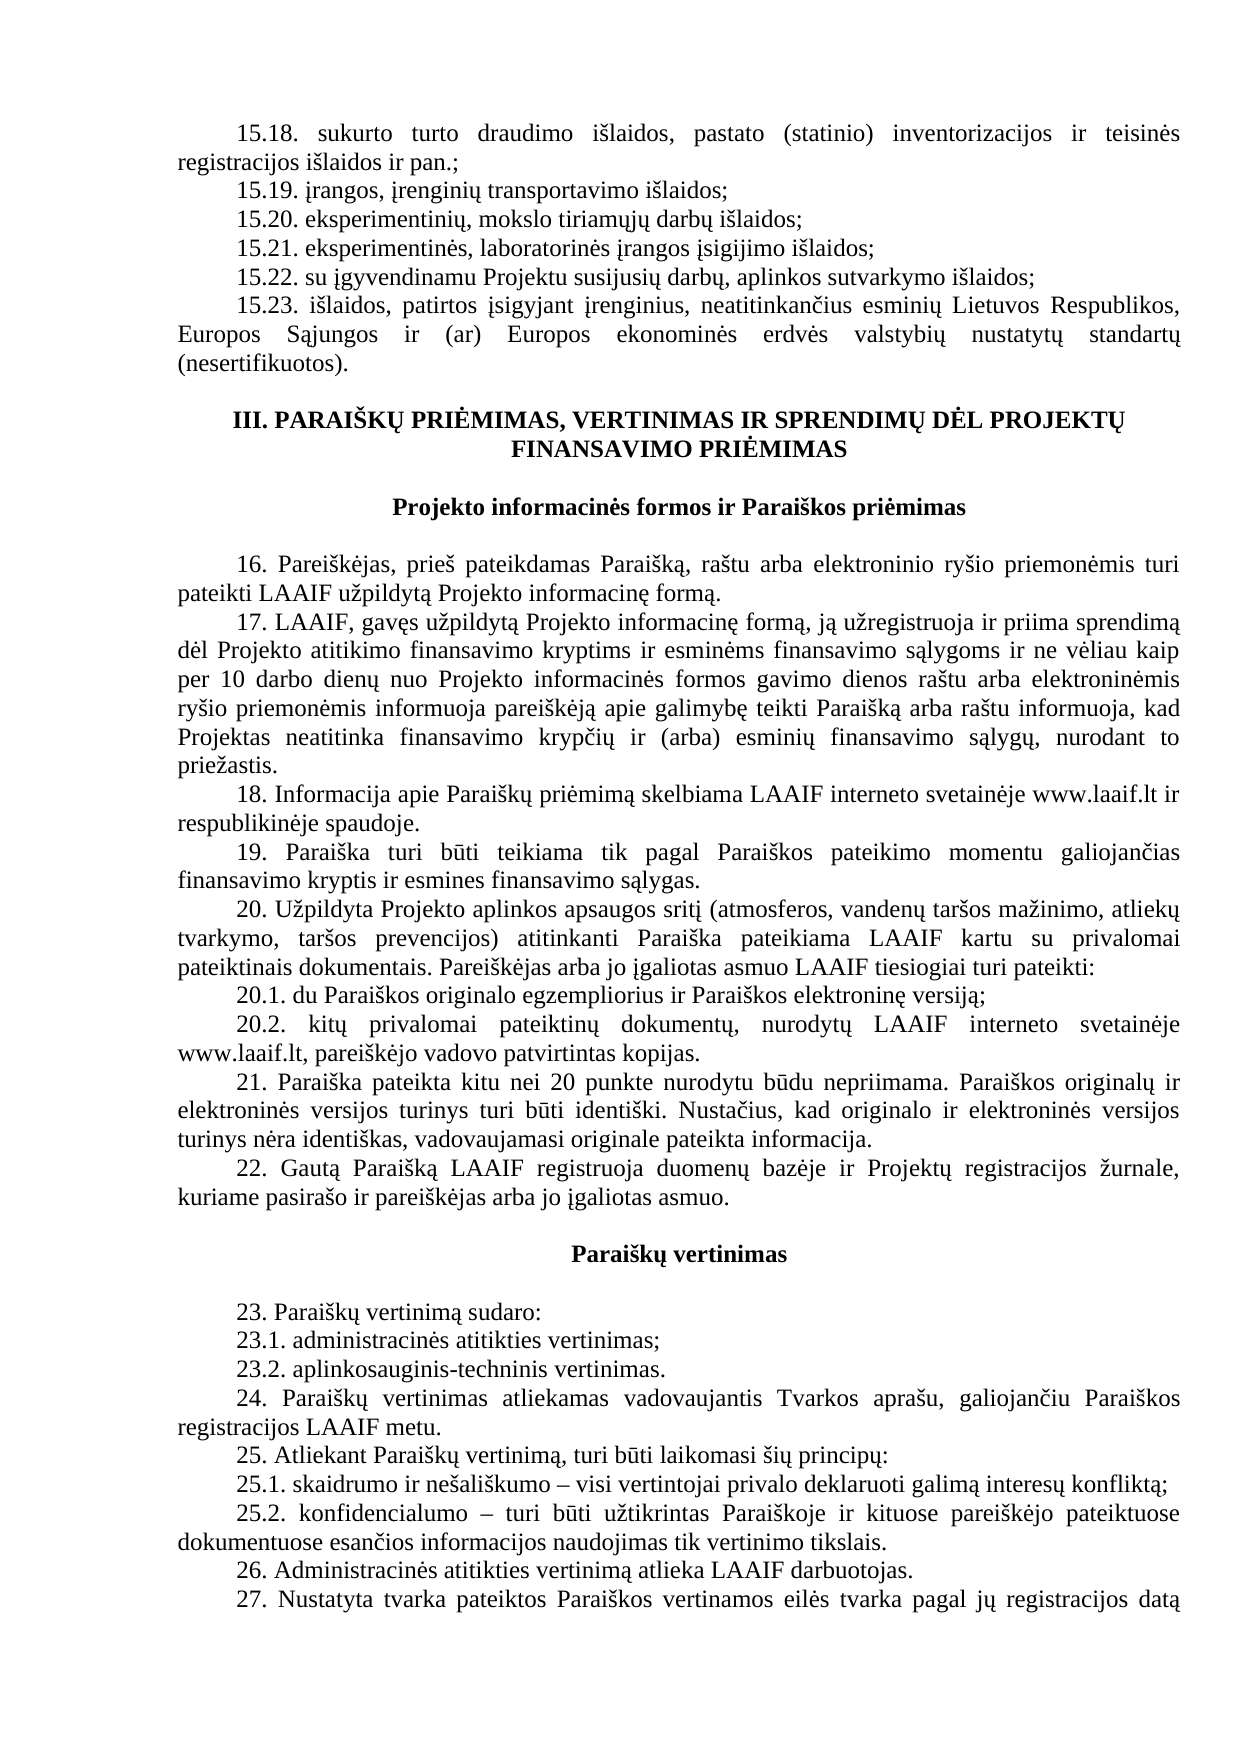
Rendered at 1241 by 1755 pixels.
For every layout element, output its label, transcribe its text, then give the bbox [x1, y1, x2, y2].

text 26. Administracinės atitikties vertinimą atlieka LAAIF darbuotojas. [177, 1556, 1181, 1584]
text 15.19. įrangos, įrenginių transportavimo išlaidos; [177, 176, 1181, 204]
text 15.20. eksperimentinių, mokslo tiriamųjų darbų išlaidos; [177, 204, 1181, 233]
text 25.2. konfidencialumo – turi būti užtikrintas Paraiškoje ir kituose pareiškėjo pateiktuose dokumentuose esančios informacijos naudojimas tik vertinimo tikslais. [177, 1498, 1181, 1556]
text 27. Nustatyta tvarka pateiktos Paraiškos vertinamos eilės tvarka pagal jų registracijos datą [177, 1584, 1181, 1613]
text 17. LAAIF, gavęs užpildytą Projekto informacinę formą, ją užregistruoja ir priima sprendimą dėl Projekto atitikimo finansavimo kryptims ir esminėms finansavimo sąlygoms ir ne vėliau kaip per 10 darbo dienų nuo Projekto informacinės formos gavimo dienos raštu arba elektroninėmis ryšio priemonėmis informuoja pareiškėją apie galimybę teikti Paraišką arba raštu informuoja, kad Projektas neatitinka finansavimo krypčių ir (arba) esminių finansavimo sąlygų, nurodant to priežastis. [177, 607, 1181, 779]
text 19. Paraiška turi būti teikiama tik pagal Paraiškos pateikimo momentu galiojančias finansavimo kryptis ir esmines finansavimo sąlygas. [177, 837, 1181, 894]
text 16. Pareiškėjas, prieš pateikdamas Paraišką, raštu arba elektroninio ryšio priemonėmis turi pateikti LAAIF užpildytą Projekto informacinę formą. [177, 549, 1181, 607]
text 25. Atliekant Paraiškų vertinimą, turi būti laikomasi šių principų: [177, 1441, 1181, 1469]
text 23.1. administracinės atitikties vertinimas; [177, 1326, 1181, 1354]
text 23.2. aplinkosauginis-techninis vertinimas. [177, 1354, 1181, 1383]
text 23. Paraiškų vertinimą sudaro: [177, 1297, 1181, 1326]
text 24. Paraiškų vertinimas atliekamas vadovaujantis Tvarkos aprašu, galiojančiu Paraiškos registracijos LAAIF metu. [177, 1383, 1181, 1441]
text 20. Užpildyta Projekto aplinkos apsaugos sritį (atmosferos, vandenų taršos mažinimo, atliekų tvarkymo, taršos prevencijos) atitinkanti Paraiška pateikiama LAAIF kartu su privalomai pateiktinais dokumentais. Pareiškėjas arba jo įgaliotas asmuo LAAIF tiesiogiai turi pateikti: [177, 894, 1181, 981]
text 15.21. eksperimentinės, laboratorinės įrangos įsigijimo išlaidos; [177, 233, 1181, 262]
text Paraiškų vertinimas [177, 1239, 1181, 1268]
text 21. Paraiška pateikta kitu nei 20 punkte nurodytu būdu nepriimama. Paraiškos originalų ir elektroninės versijos turinys turi būti identiški. Nustačius, kad originalo ir elektroninės versijos turinys nėra identiškas, vadovaujamasi originale pateikta informacija. [177, 1067, 1181, 1153]
text 22. Gautą Paraišką LAAIF registruoja duomenų bazėje ir Projektų registracijos žurnale, kuriame pasirašo ir pareiškėjas arba jo įgaliotas asmuo. [177, 1153, 1181, 1211]
text 15.22. su įgyvendinamu Projektu susijusių darbų, aplinkos sutvarkymo išlaidos; [177, 262, 1181, 291]
text 25.1. skaidrumo ir nešališkumo – visi vertintojai privalo deklaruoti galimą interesų konfliktą; [177, 1469, 1181, 1498]
text III. PARAIŠKŲ PRIĖMIMAS, VERTINIMAS IR SPRENDIMŲ DĖL PROJEKTŲ FINANSAVIMO PRIĖMIMAS [177, 406, 1181, 463]
text Projekto informacinės formos ir Paraiškos priėmimas [177, 492, 1181, 521]
text 20.2. kitų privalomai pateiktinų dokumentų, nurodytų LAAIF interneto svetainėje www.laaif.lt, pareiškėjo vadovo patvirtintas kopijas. [177, 1009, 1181, 1067]
text 15.18. sukurto turto draudimo išlaidos, pastato (statinio) inventorizacijos ir teisinės registracijos išlaidos ir pan.; [177, 118, 1181, 176]
text 15.23. išlaidos, patirtos įsigyjant įrenginius, neatitinkančius esminių Lietuvos Respublikos, Europos Sąjungos ir (ar) Europos ekonominės erdvės valstybių nustatytų standartų (nesertifikuotos). [177, 291, 1181, 377]
text 18. Informacija apie Paraiškų priėmimą skelbiama LAAIF interneto svetainėje www.laaif.lt ir respublikinėje spaudoje. [177, 779, 1181, 837]
text 20.1. du Paraiškos originalo egzempliorius ir Paraiškos elektroninę versiją; [177, 981, 1181, 1009]
